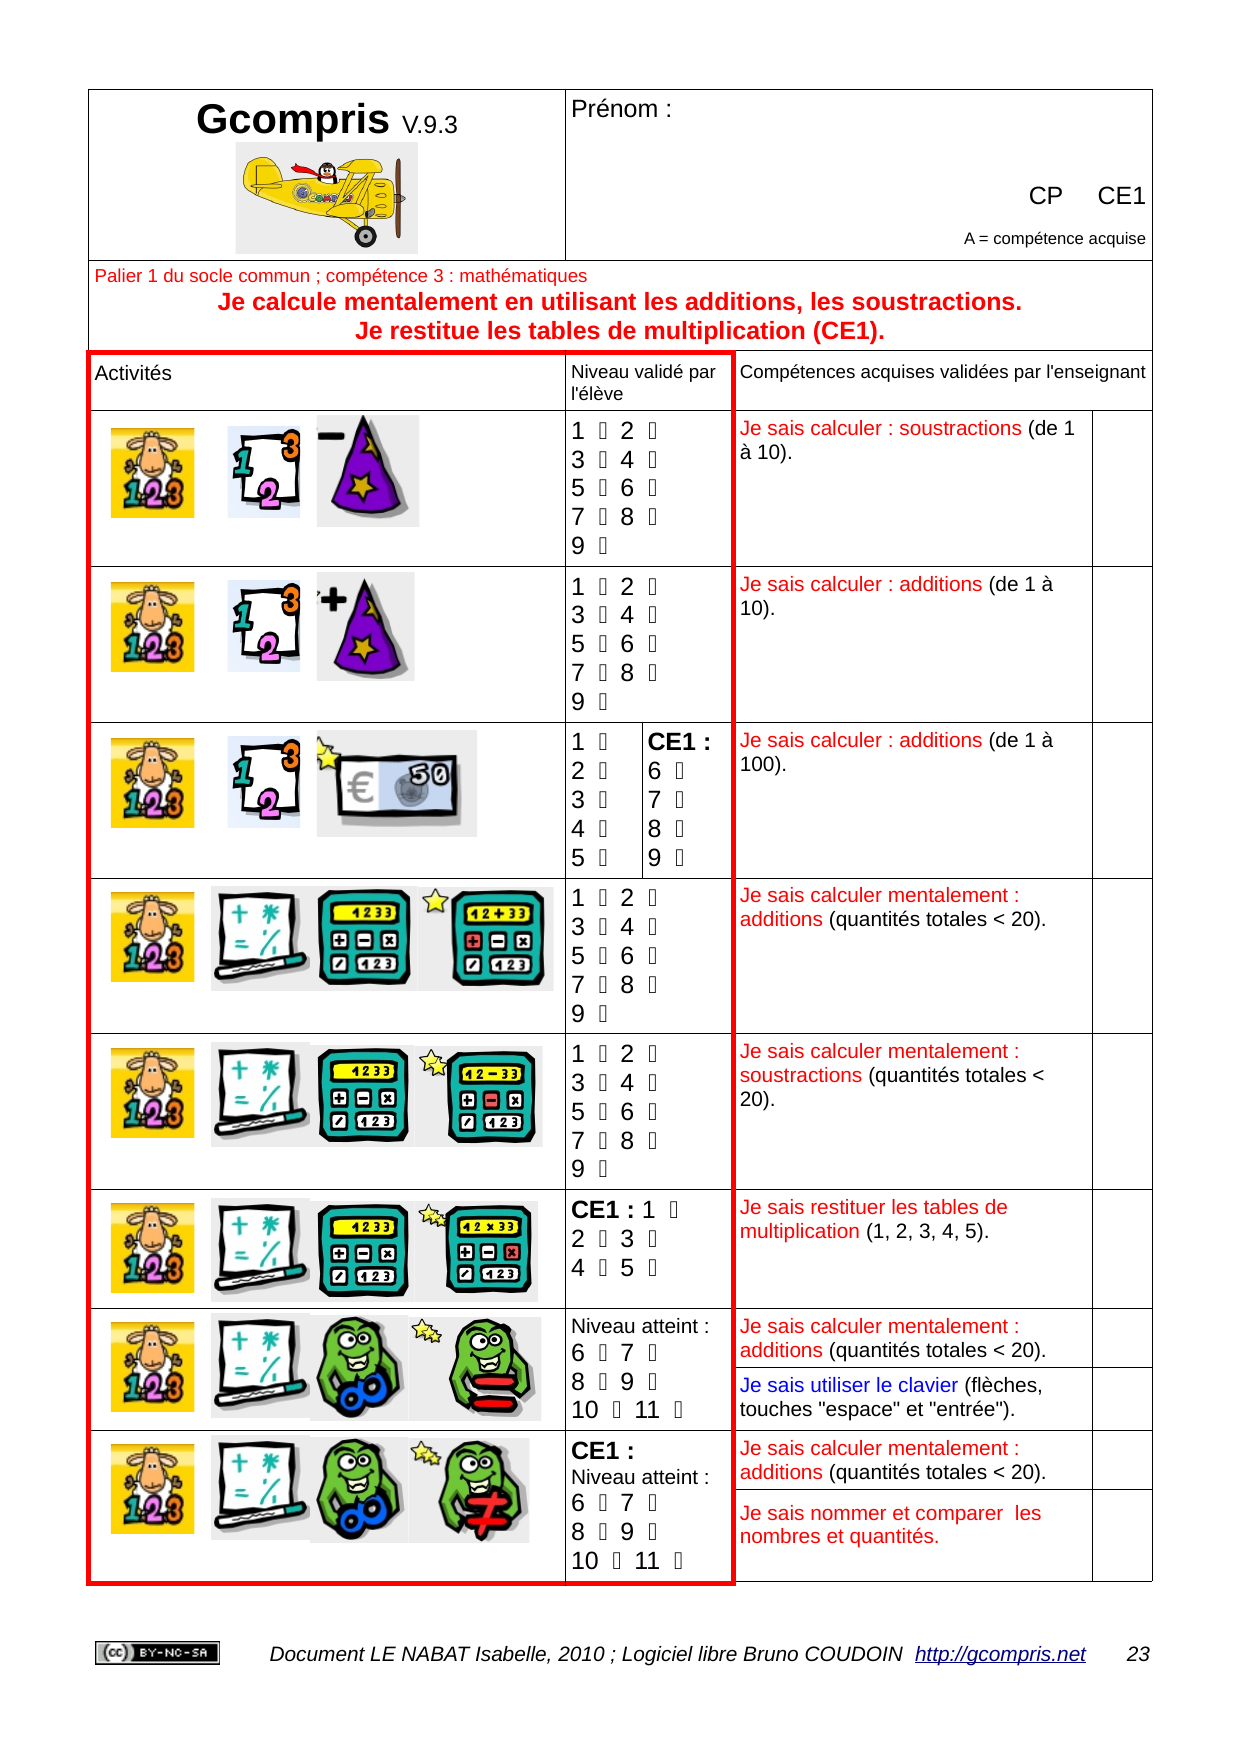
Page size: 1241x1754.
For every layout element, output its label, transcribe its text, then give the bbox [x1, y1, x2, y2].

table_cell [1093, 1034, 1152, 1189]
table_cell Je sais restituer les tables de multiplication (1, 2, 3, 4, 5). [736, 1190, 1092, 1308]
table_cell [91, 1309, 565, 1430]
table_cell [1093, 879, 1152, 1033]
picture [211, 1313, 542, 1421]
table_cell [91, 1034, 565, 1189]
picture [316, 415, 420, 527]
picture [211, 1042, 543, 1147]
picture [211, 1435, 530, 1543]
picture [110, 1203, 195, 1293]
table_cell [91, 567, 565, 722]
picture [110, 1322, 195, 1412]
table_cell Activités [91, 355, 565, 410]
picture [211, 886, 554, 991]
picture [227, 426, 301, 518]
table_cell Palier 1 du socle commun ; compétence 3 : mathématiques Je calcule mentalement en utilisant les additions, les soustractions. Je restitue les tables de multiplication (CE1). [89, 261, 1152, 350]
table_cell Compétences acquises validées par l'enseignant [736, 351, 1152, 410]
table_cell [1093, 723, 1152, 877]
picture [235, 142, 418, 254]
picture [211, 1198, 539, 1302]
table_cell Je sais calculer mentalement : additions (quantités totales < 20). [736, 879, 1092, 1033]
picture [110, 738, 195, 828]
picture [110, 428, 195, 518]
picture [227, 736, 301, 828]
table_cell Niveau atteint : 6  7  8  9  10  11  [566, 1309, 731, 1430]
table_cell [91, 1190, 565, 1308]
table_header Gcompris V.9.3 [89, 90, 565, 259]
table_header Prénom : CP CE1 A = compétence acquise [566, 90, 1152, 259]
picture [110, 892, 195, 982]
table_cell [91, 879, 565, 1033]
table_cell [1093, 1368, 1152, 1430]
table_cell Je sais calculer : additions (de 1 à 100). [736, 723, 1092, 877]
table_cell [1093, 1190, 1152, 1308]
table_cell Je sais nommer et comparer les nombres et quantités. [736, 1490, 1092, 1581]
picture [110, 582, 195, 672]
picture [110, 1048, 195, 1138]
table_cell Je sais calculer : soustractions (de 1 à 10). [736, 411, 1092, 566]
picture [316, 730, 478, 837]
table_cell [1093, 1309, 1152, 1367]
table_cell CE1 : 1  2  3  4  5  [566, 1190, 731, 1308]
table_cell 1  2  3  4  5  6  7  8  9  [566, 567, 731, 722]
table_cell [91, 723, 565, 877]
picture [110, 1444, 195, 1534]
table_cell 1  2  3  4  5  6  7  8  9  [566, 879, 731, 1033]
table_cell Je sais calculer mentalement : additions (quantités totales < 20). [736, 1431, 1092, 1489]
table_cell CE1 : Niveau atteint : 6  7  8  9  10  11  [566, 1431, 731, 1581]
table_cell Je sais calculer mentalement : soustractions (quantités totales < 20). [736, 1034, 1092, 1189]
table_cell 1  2  3  4  5  [566, 723, 642, 877]
table_cell 1  2  3  4  5  6  7  8  9  [566, 411, 731, 566]
table_cell Je sais calculer mentalement : additions (quantités totales < 20). [736, 1309, 1092, 1367]
picture [316, 572, 415, 681]
table_cell Niveau validé par l'élève [566, 355, 731, 410]
picture [95, 1641, 220, 1665]
table_cell [1093, 1431, 1152, 1489]
table_cell Je sais calculer : additions (de 1 à 10). [736, 567, 1092, 722]
table_cell CE1 : 6  7  8  9  [643, 723, 731, 877]
picture [227, 580, 301, 672]
table_cell [1093, 567, 1152, 722]
table_cell [91, 411, 565, 566]
table_cell Je sais utiliser le clavier (flèches, touches "espace" et "entrée"). [736, 1368, 1092, 1430]
table_cell [1093, 411, 1152, 566]
table_cell [91, 1431, 565, 1581]
table_cell [1093, 1490, 1152, 1581]
table_cell 1  2  3  4  5  6  7  8  9  [566, 1034, 731, 1189]
